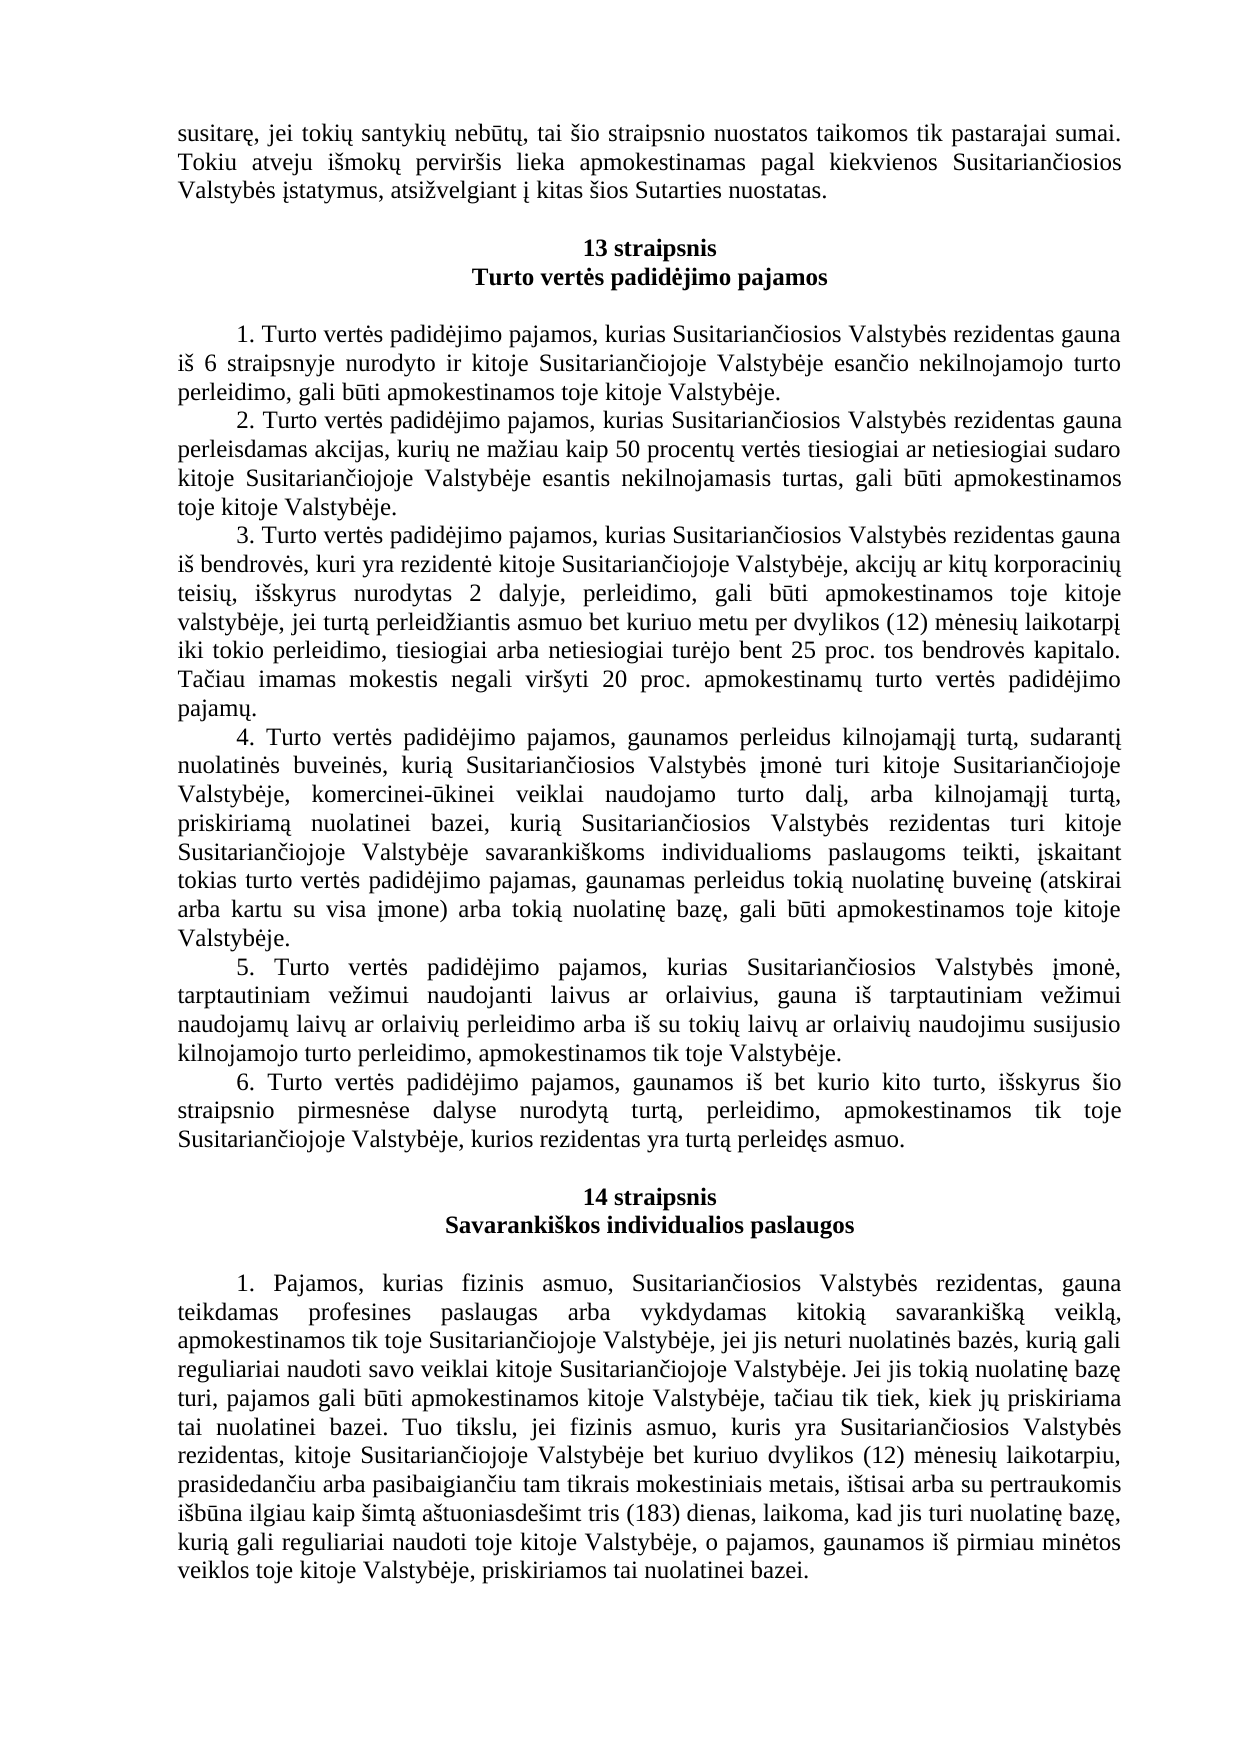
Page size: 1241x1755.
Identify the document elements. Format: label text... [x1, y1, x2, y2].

text 1. Turto vertės padidėjimo pajamos, kurias Susitariančiosios Valstybės rezidentas gauna iš 6 straipsnyje nurodyto ir kitoje Susitariančiojoje Valstybėje esančio nekilnojamojo turto perleidimo, gali būti apmokestinamos toje kitoje Valstybėje. [177, 319, 1122, 406]
text susitarę, jei tokių santykių nebūtų, tai šio straipsnio nuostatos taikomos tik pastarajai sumai. Tokiu atveju išmokų perviršis lieka apmokestinamas pagal kiekvienos Susitariančiosios Valstybės įstatymus, atsižvelgiant į kitas šios Sutarties nuostatas. [177, 118, 1122, 204]
text Savarankiškos individualios paslaugos [177, 1211, 1122, 1239]
text 5. Turto vertės padidėjimo pajamos, kurias Susitariančiosios Valstybės įmonė, tarptautiniam vežimui naudojanti laivus ar orlaivius, gauna iš tarptautiniam vežimui naudojamų laivų ar orlaivių perleidimo arba iš su tokių laivų ar orlaivių naudojimu susijusio kilnojamojo turto perleidimo, apmokestinamos tik toje Valstybėje. [177, 952, 1122, 1067]
text 1. Pajamos, kurias fizinis asmuo, Susitariančiosios Valstybės rezidentas, gauna teikdamas profesines paslaugas arba vykdydamas kitokią savarankišką veiklą, apmokestinamos tik toje Susitariančiojoje Valstybėje, jei jis neturi nuolatinės bazės, kurią gali reguliariai naudoti savo veiklai kitoje Susitariančiojoje Valstybėje. Jei jis tokią nuolatinę bazę turi, pajamos gali būti apmokestinamos kitoje Valstybėje, tačiau tik tiek, kiek jų priskiriama tai nuolatinei bazei. Tuo tikslu, jei fizinis asmuo, kuris yra Susitariančiosios Valstybės rezidentas, kitoje Susitariančiojoje Valstybėje bet kuriuo dvylikos (12) mėnesių laikotarpiu, prasidedančiu arba pasibaigiančiu tam tikrais mokestiniais metais, ištisai arba su pertraukomis išbūna ilgiau kaip šimtą aštuoniasdešimt tris (183) dienas, laikoma, kad jis turi nuolatinę bazę, kurią gali reguliariai naudoti toje kitoje Valstybėje, o pajamos, gaunamos iš pirmiau minėtos veiklos toje kitoje Valstybėje, priskiriamos tai nuolatinei bazei. [177, 1268, 1122, 1584]
text 13 straipsnis [177, 233, 1122, 262]
text 3. Turto vertės padidėjimo pajamos, kurias Susitariančiosios Valstybės rezidentas gauna iš bendrovės, kuri yra rezidentė kitoje Susitariančiojoje Valstybėje, akcijų ar kitų korporacinių teisių, išskyrus nurodytas 2 dalyje, perleidimo, gali būti apmokestinamos toje kitoje valstybėje, jei turtą perleidžiantis asmuo bet kuriuo metu per dvylikos (12) mėnesių laikotarpį iki tokio perleidimo, tiesiogiai arba netiesiogiai turėjo bent 25 proc. tos bendrovės kapitalo. Tačiau imamas mokestis negali viršyti 20 proc. apmokestinamų turto vertės padidėjimo pajamų. [177, 521, 1122, 722]
text 4. Turto vertės padidėjimo pajamos, gaunamos perleidus kilnojamąjį turtą, sudarantį nuolatinės buveinės, kurią Susitariančiosios Valstybės įmonė turi kitoje Susitariančiojoje Valstybėje, komercinei-ūkinei veiklai naudojamo turto dalį, arba kilnojamąjį turtą, priskiriamą nuolatinei bazei, kurią Susitariančiosios Valstybės rezidentas turi kitoje Susitariančiojoje Valstybėje savarankiškoms individualioms paslaugoms teikti, įskaitant tokias turto vertės padidėjimo pajamas, gaunamas perleidus tokią nuolatinę buveinę (atskirai arba kartu su visa įmone) arba tokią nuolatinę bazę, gali būti apmokestinamos toje kitoje Valstybėje. [177, 722, 1122, 952]
text 6. Turto vertės padidėjimo pajamos, gaunamos iš bet kurio kito turto, išskyrus šio straipsnio pirmesnėse dalyse nurodytą turtą, perleidimo, apmokestinamos tik toje Susitariančiojoje Valstybėje, kurios rezidentas yra turtą perleidęs asmuo. [177, 1067, 1122, 1153]
text Turto vertės padidėjimo pajamos [177, 262, 1122, 291]
text 2. Turto vertės padidėjimo pajamos, kurias Susitariančiosios Valstybės rezidentas gauna perleisdamas akcijas, kurių ne mažiau kaip 50 procentų vertės tiesiogiai ar netiesiogiai sudaro kitoje Susitariančiojoje Valstybėje esantis nekilnojamasis turtas, gali būti apmokestinamos toje kitoje Valstybėje. [177, 406, 1122, 521]
text 14 straipsnis [177, 1182, 1122, 1211]
